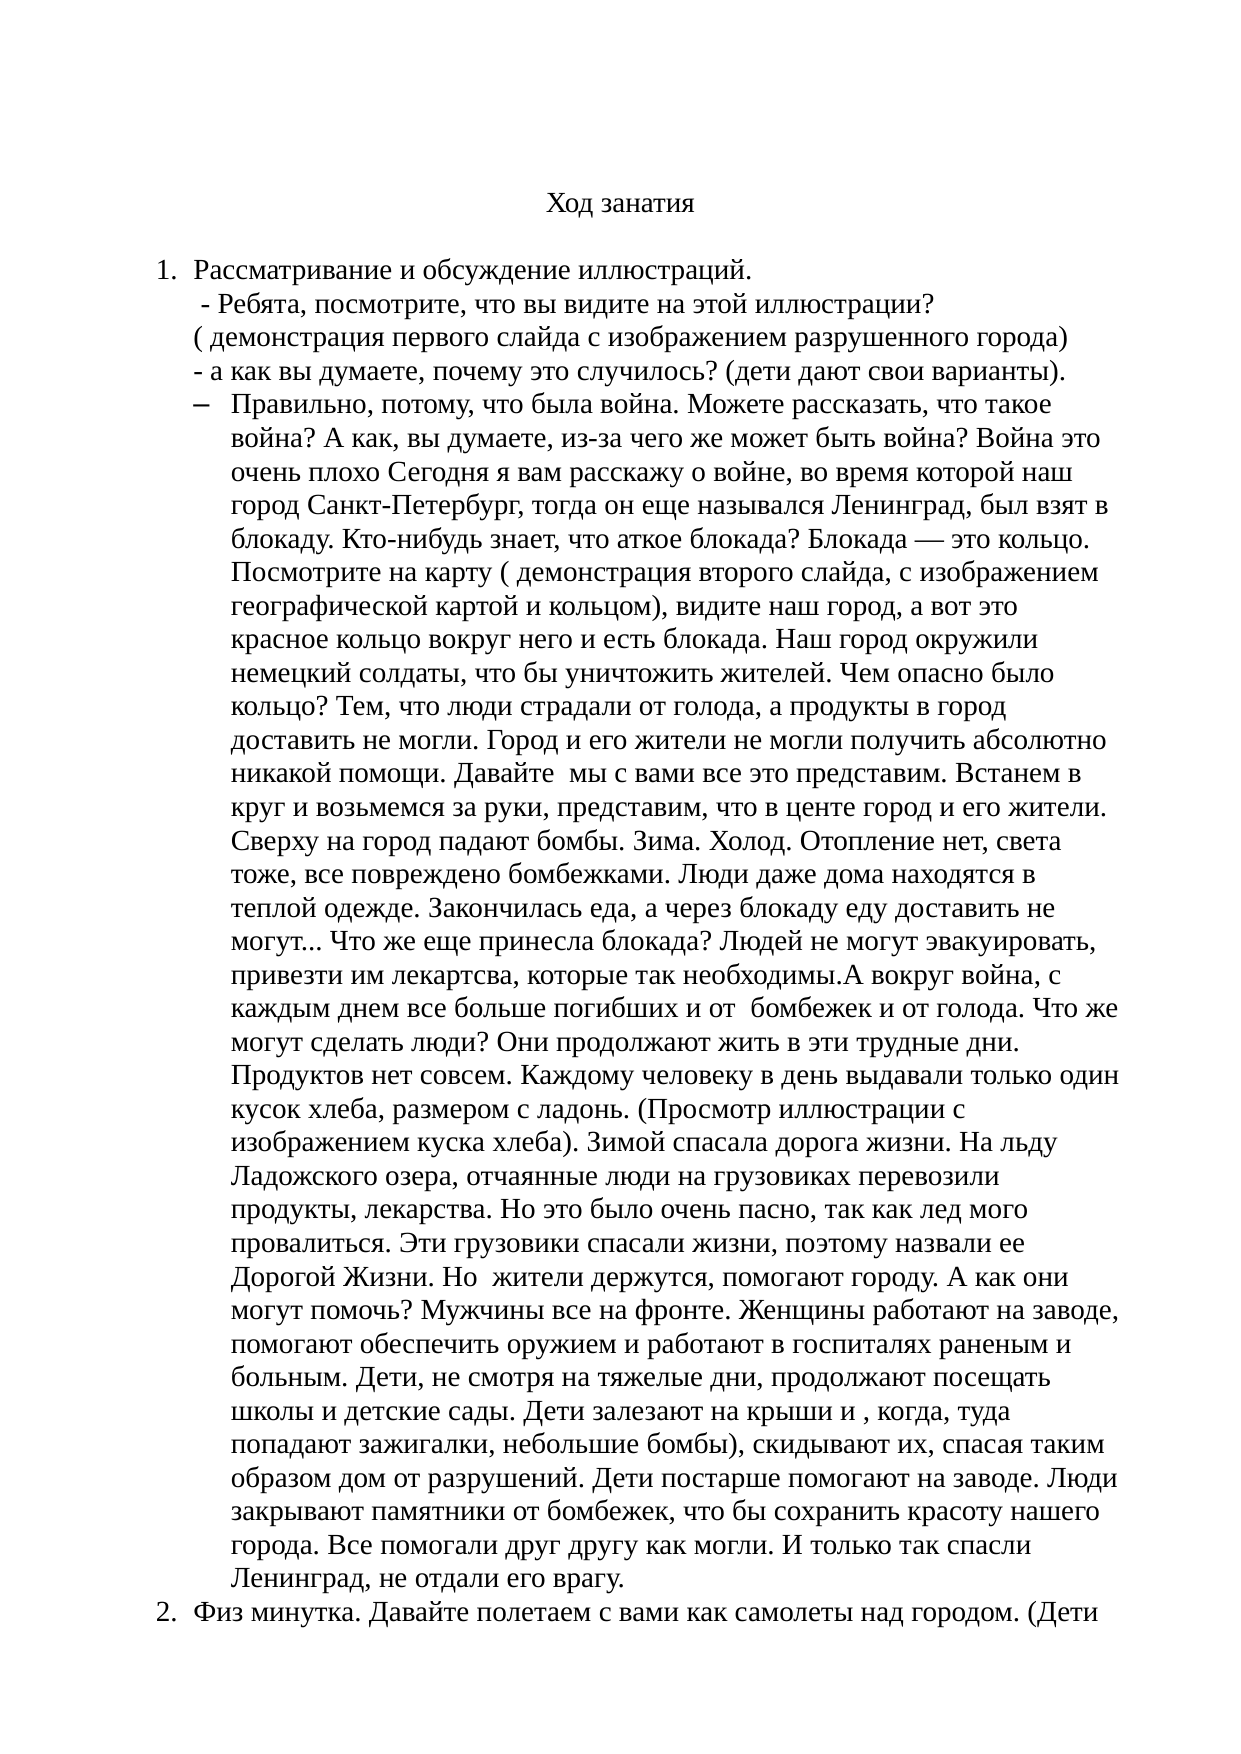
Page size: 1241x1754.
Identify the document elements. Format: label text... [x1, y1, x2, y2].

list Физ минутка. Давайте полетаем с вами как самолеты над городом. (Дети [156, 1594, 1122, 1628]
list Правильно, потому, что была война. Можете рассказать, что такое война? А как, вы думаете, из-за чего же может быть война? Война это очень плохо Сегодня я вам расскажу о войне, во время которой наш город Санкт-Петербург, тогда он еще назывался Ленинград, был взят в блокаду. Кто-нибудь знает, что аткое блокада? Блокада — это кольцо. Посмотрите на карту ( демонстрация второго слайда, с изображением географической картой и кольцом), видите наш город, а вот это красное кольцо вокруг него и есть блокада. Наш город окружили немецкий солдаты, что бы уничтожить жителей. Чем опасно было кольцо? Тем, что люди страдали от голода, а продукты в город доставить не могли. Город и его жители не могли получить абсолютно никакой помощи. Давайте мы с вами все это представим. Встанем в круг и возьмемся за руки, представим, что в центе город и его жители. Сверху на город падают бомбы. Зима. Холод. Отопление нет, света тоже, все повреждено бомбежками. Люди даже дома находятся в теплой одежде. Закончилась еда, а через блокаду еду доставить не могут... Что же еще принесла блокада? Людей не могут эвакуировать, привезти им лекартсва, которые так необходимы.А вокруг война, с каждым днем все больше погибших и от бомбежек и от голода. Что же могут сделать люди? Они продолжают жить в эти трудные дни. Продуктов нет совсем. Каждому человеку в день выдавали только один кусок хлеба, размером с ладонь. (Просмотр иллюстрации с изображением куска хлеба). Зимой спасала дорога жизни. На льду Ладожского озера, отчаянные люди на грузовиках перевозили продукты, лекарства. Но это было очень пасно, так как лед мого провалиться. Эти грузовики спасали жизни, поэтому назвали ее Дорогой Жизни. Но жители держутся, помогают городу. А как они могут помочь? Мужчины все на фронте. Женщины работают на заводе, помогают обеспечить оружием и работают в госпиталях раненым и больным. Дети, не смотря на тяжелые дни, продолжают посещать школы и детские сады. Дети залезают на крыши и , когда, туда попадают зажигалки, небольшие бомбы), скидывают их, спасая таким образом дом от разрушений. Дети постарше помогают на заводе. Люди закрывают памятники от бомбежек, что бы сохранить красоту нашего города. Все помогали друг другу как могли. И только так спасли Ленинград, не отдали его врагу. [193, 386, 1122, 1594]
list - а как вы думаете, почему это случилось? (дети дают свои варианты). [156, 353, 1122, 386]
list - Ребята, посмотрите, что вы видите на этой иллюстрации? ( демонстрация первого слайда с изображением разрушенного города) [156, 286, 1122, 353]
list Рассматривание и обсуждение иллюстраций. [156, 252, 1122, 286]
text Ход занатия [118, 185, 1122, 219]
